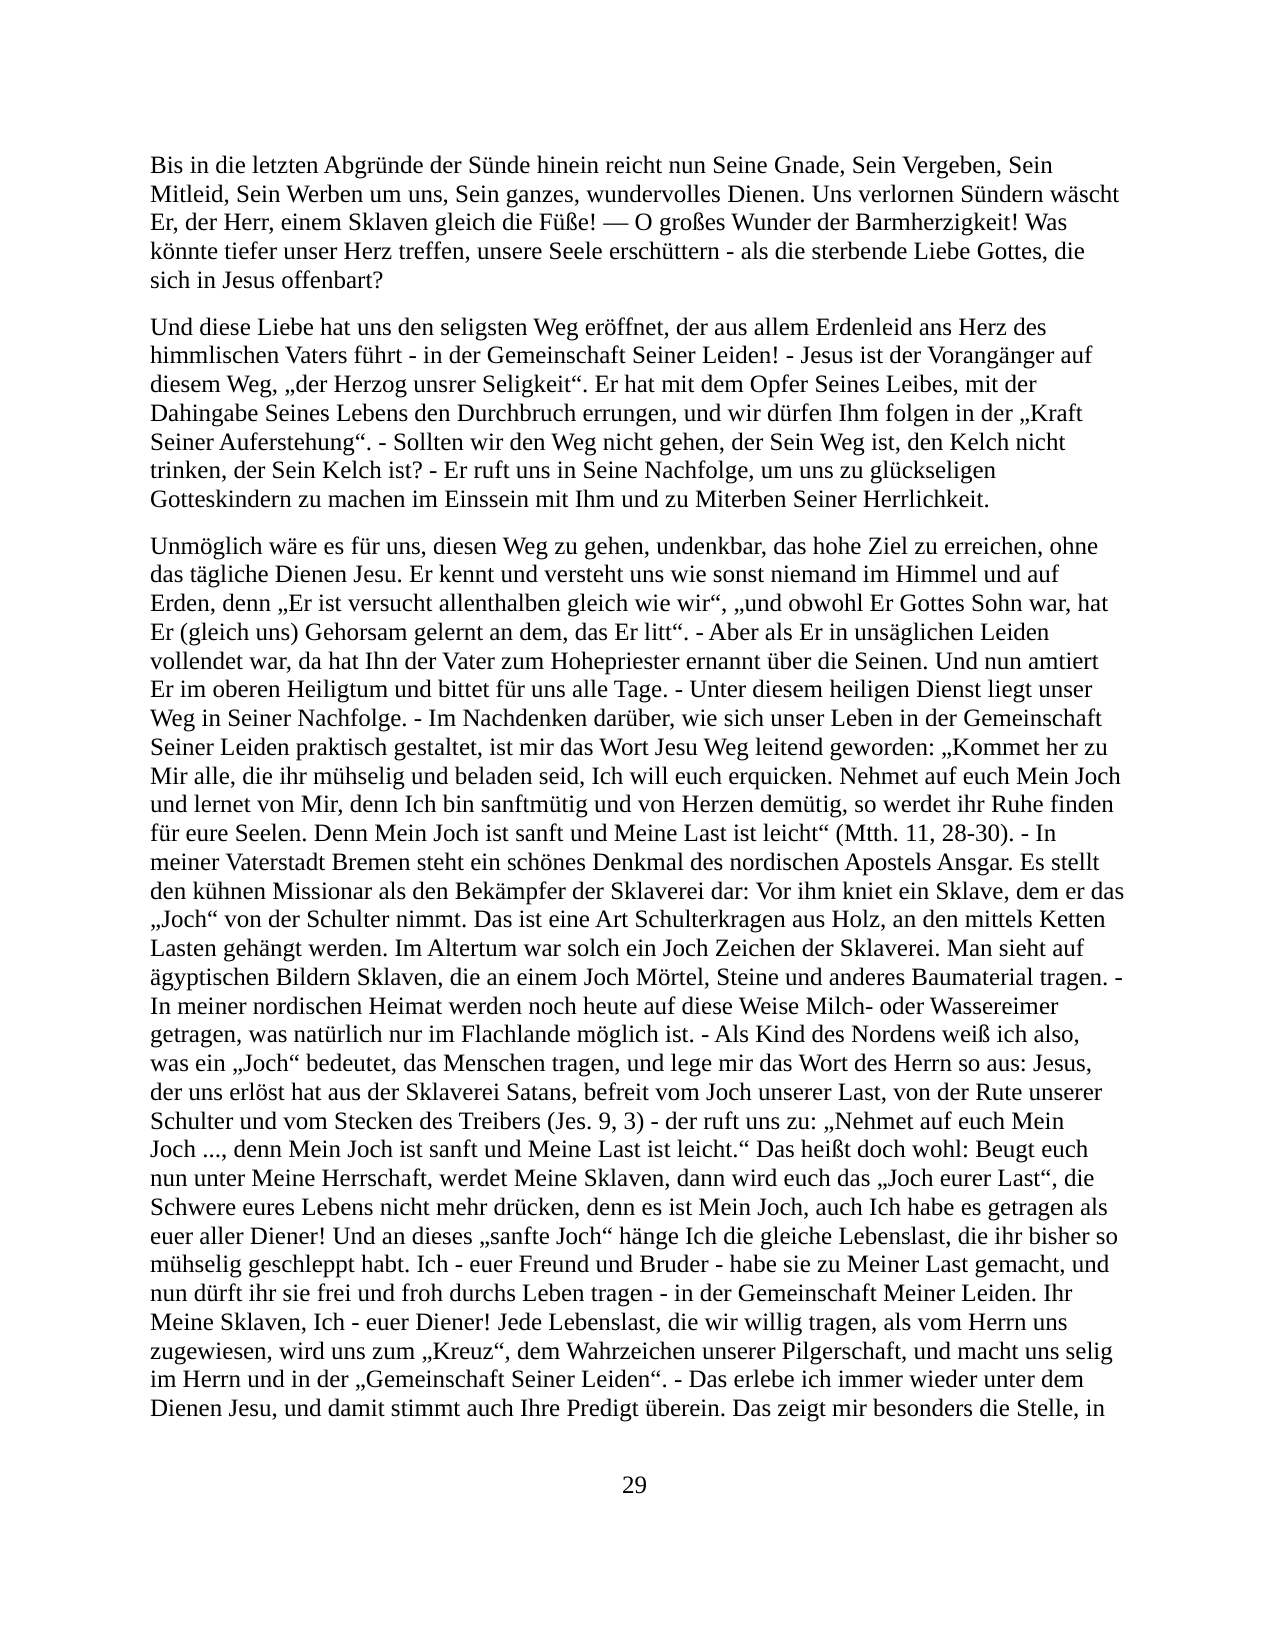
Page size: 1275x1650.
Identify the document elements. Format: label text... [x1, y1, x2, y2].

text Bis in die letzten Abgründe der Sünde hinein reicht nun Seine Gnade, Sein Vergeben, Sein Mitleid, Sein Werben um uns, Sein ganzes, wundervolles Dienen. Uns verlornen Sündern wäscht Er, der Herr, einem Sklaven gleich die Füße! — O großes Wunder der Barmherzigkeit! Was könnte tiefer unser Herz treffen, unsere Seele erschüttern - als die sterbende Liebe Gottes, die sich in Jesus offenbart? [150, 150, 1125, 294]
text Und diese Liebe hat uns den seligsten Weg eröffnet, der aus allem Erdenleid ans Herz des himmlischen Vaters führt - in der Gemeinschaft Seiner Leiden! - Jesus ist der Vorangänger auf diesem Weg, „der Herzog unsrer Seligkeit“. Er hat mit dem Opfer Seines Leibes, mit der Dahingabe Seines Lebens den Durchbruch errungen, und wir dürfen Ihm folgen in der „Kraft Seiner Auferstehung“. - Sollten wir den Weg nicht gehen, der Sein Weg ist, den Kelch nicht trinken, der Sein Kelch ist? - Er ruft uns in Seine Nachfolge, um uns zu glückseligen Gotteskindern zu machen im Einssein mit Ihm und zu Miterben Seiner Herrlichkeit. [150, 312, 1125, 513]
text Unmöglich wäre es für uns, diesen Weg zu gehen, undenkbar, das hohe Ziel zu erreichen, ohne das tägliche Dienen Jesu. Er kennt und versteht uns wie sonst niemand im Himmel und auf Erden, denn „Er ist versucht allenthalben gleich wie wir“, „und obwohl Er Gottes Sohn war, hat Er (gleich uns) Gehorsam gelernt an dem, das Er litt“. - Aber als Er in unsäglichen Leiden vollendet war, da hat Ihn der Vater zum Hohepriester ernannt über die Seinen. Und nun amtiert Er im oberen Heiligtum und bittet für uns alle Tage. - Unter diesem heiligen Dienst liegt unser Weg in Seiner Nachfolge. - Im Nachdenken darüber, wie sich unser Leben in der Gemeinschaft Seiner Leiden praktisch gestaltet, ist mir das Wort Jesu Weg leitend geworden: „Kommet her zu Mir alle, die ihr mühselig und beladen seid, Ich will euch erquicken. Nehmet auf euch Mein Joch und lernet von Mir, denn Ich bin sanftmütig und von Herzen demütig, so werdet ihr Ruhe finden für eure Seelen. Denn Mein Joch ist sanft und Meine Last ist leicht“ (Mtth. 11, 28-30). - In meiner Vaterstadt Bremen steht ein schönes Denkmal des nordischen Apostels Ansgar. Es stellt den kühnen Missionar als den Bekämpfer der Sklaverei dar: Vor ihm kniet ein Sklave, dem er das „Joch“ von der Schulter nimmt. Das ist eine Art Schulterkragen aus Holz, an den mittels Ketten Lasten gehängt werden. Im Altertum war solch ein Joch Zeichen der Sklaverei. Man sieht auf ägyptischen Bildern Sklaven, die an einem Joch Mörtel, Steine und anderes Baumaterial tragen. - In meiner nordischen Heimat werden noch heute auf diese Weise Milch- oder Wassereimer getragen, was natürlich nur im Flachlande möglich ist. - Als Kind des Nordens weiß ich also, was ein „Joch“ bedeutet, das Menschen tragen, und lege mir das Wort des Herrn so aus: Jesus, der uns erlöst hat aus der Sklaverei Satans, befreit vom Joch unserer Last, von der Rute unserer Schulter und vom Stecken des Treibers (Jes. 9, 3) - der ruft uns zu: „Nehmet auf euch Mein Joch ..., denn Mein Joch ist sanft und Meine Last ist leicht.“ Das heißt doch wohl: Beugt euch nun unter Meine Herrschaft, werdet Meine Sklaven, dann wird euch das „Joch eurer Last“, die Schwere eures Lebens nicht mehr drücken, denn es ist Mein Joch, auch Ich habe es getragen als euer aller Diener! Und an dieses „sanfte Joch“ hänge Ich die gleiche Lebenslast, die ihr bisher so mühselig geschleppt habt. Ich - euer Freund und Bruder - habe sie zu Meiner Last gemacht, und nun dürft ihr sie frei und froh durchs Leben tragen - in der Gemeinschaft Meiner Leiden. Ihr Meine Sklaven, Ich - euer Diener! Jede Lebenslast, die wir willig tragen, als vom Herrn uns zugewiesen, wird uns zum „Kreuz“, dem Wahrzeichen unserer Pilgerschaft, und macht uns selig im Herrn und in der „Gemeinschaft Seiner Leiden“. - Das erlebe ich immer wieder unter dem Dienen Jesu, und damit stimmt auch Ihre Predigt überein. Das zeigt mir besonders die Stelle, in [150, 531, 1125, 1422]
